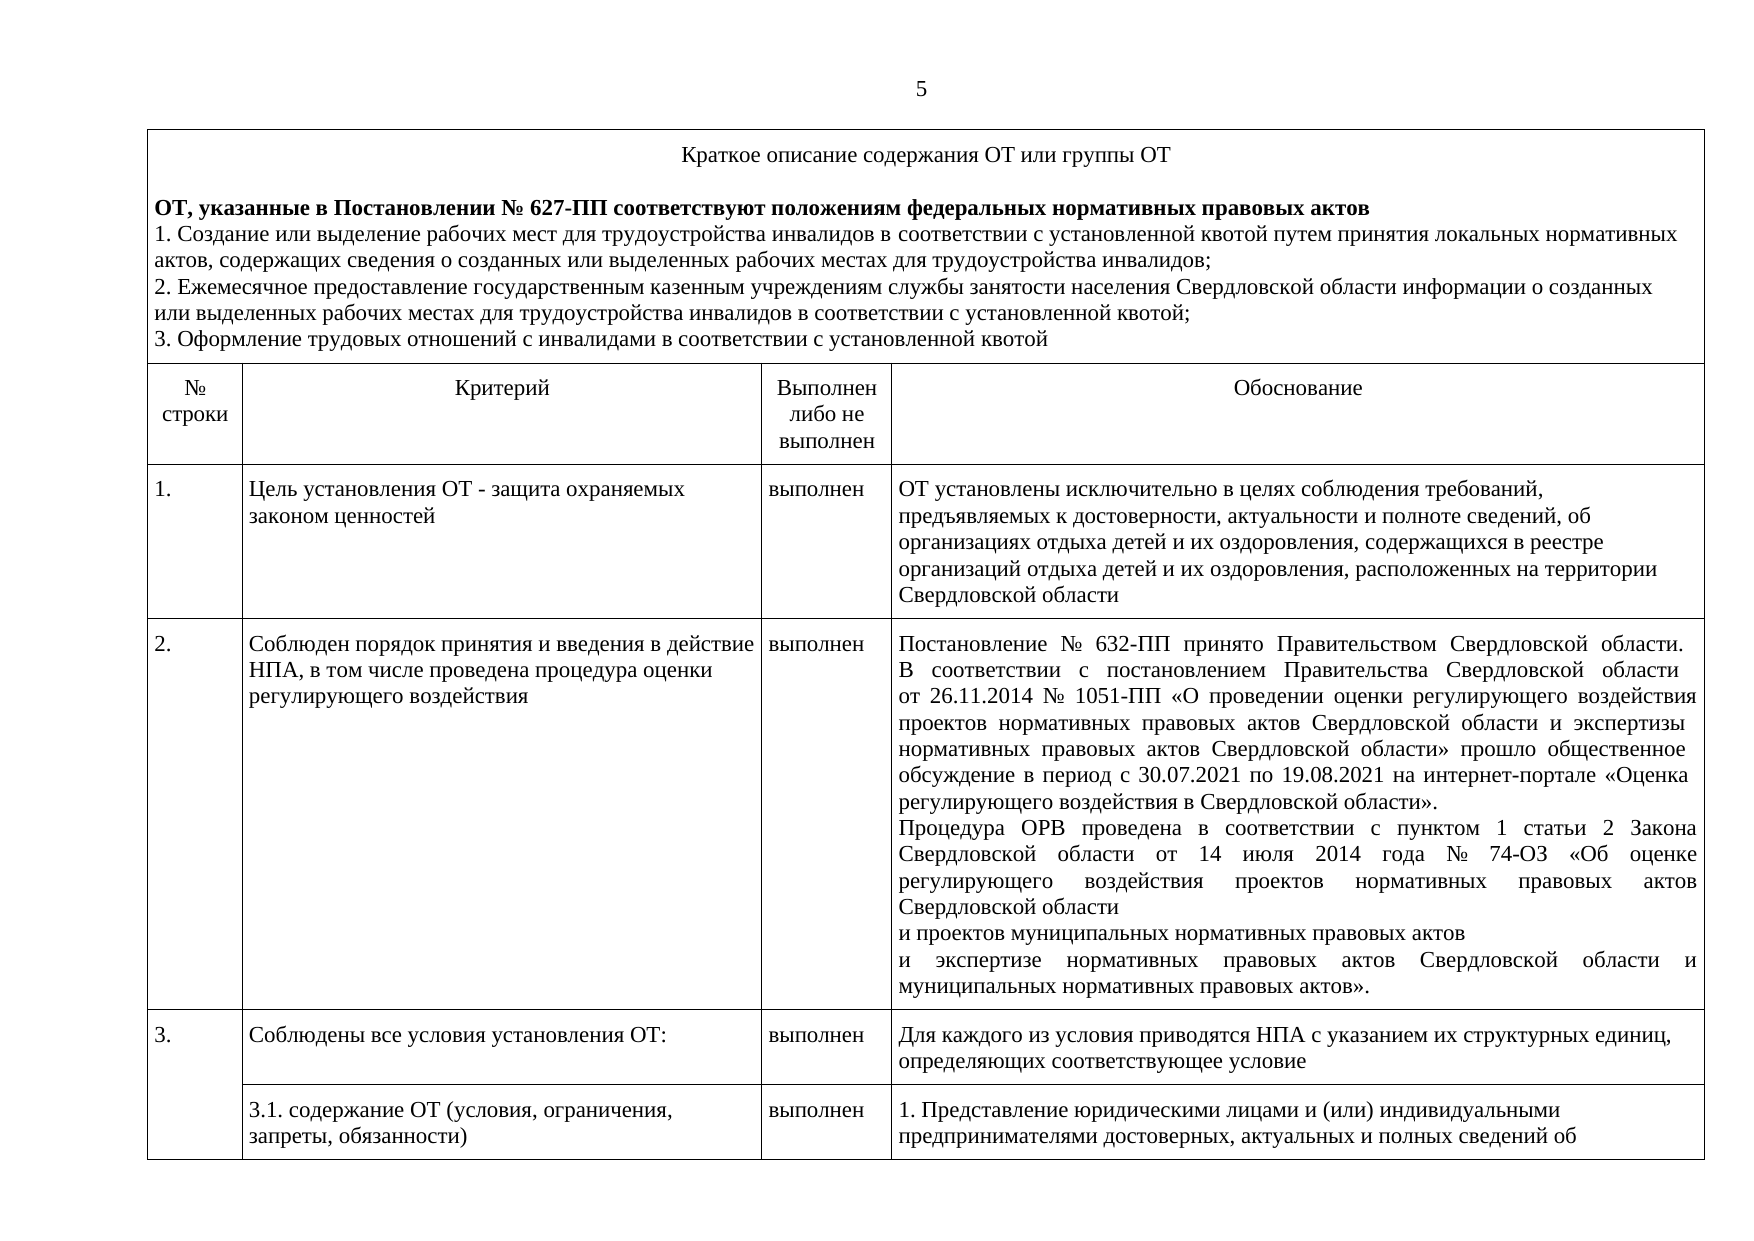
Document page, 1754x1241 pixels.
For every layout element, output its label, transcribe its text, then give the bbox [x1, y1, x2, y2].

table_cell 1. Представление юридическими лицами и (или) индивидуальными предпринимателями достоверных, актуальных и полных сведений об [892, 1085, 1704, 1159]
table_cell Обоснование [892, 364, 1704, 464]
table_cell 2. [148, 619, 242, 1009]
table_cell № строки [148, 364, 242, 464]
table_cell выполнен [762, 619, 891, 1009]
table_cell выполнен [762, 1085, 891, 1159]
table_cell Цель установления ОТ - защита охраняемых законом ценностей [243, 465, 761, 618]
table_cell Выполнен либо не выполнен [762, 364, 891, 464]
table_cell выполнен [762, 1010, 891, 1084]
table_cell Соблюден порядок принятия и введения в действие НПА, в том числе проведена процедура оценки регулирующего воздействия [243, 619, 761, 1009]
table_cell Постановление № 632-ПП принято Правительством Свердловской области. В соответствии с постановлением Правительства Свердловской области от 26.11.2014 № 1051-ПП «О проведении оценки регулирующего воздействия проектов нормативных правовых актов Свердловской области и экспертизы нормативных правовых актов Свердловской области» прошло общественное обсуждение в период с 30.07.2021 по 19.08.2021 на интернет-портале «Оценка регулирующего воздействия в Свердловской области». Процедура ОРВ проведена в соответствии с пунктом 1 статьи 2 Закона Свердловской области от 14 июля 2014 года № 74-ОЗ «Об оценке регулирующего воздействия проектов нормативных правовых актов Свердловской области и проектов муниципальных нормативных правовых актов и экспертизе нормативных правовых актов Свердловской области и муниципальных нормативных правовых актов». [892, 619, 1704, 1009]
table_cell Соблюдены все условия установления ОТ: [243, 1010, 761, 1084]
table_header Краткое описание содержания ОТ или группы ОТ ОТ, указанные в Постановлении № 627-ПП соответствуют положениям федеральных нормативных правовых актов 1. Создание или выделение рабочих мест для трудоустройства инвалидов в соответствии с установленной квотой путем принятия локальных нормативных актов, содержащих сведения о созданных или выделенных рабочих местах для трудоустройства инвалидов; 2. Ежемесячное предоставление государственным казенным учреждениям службы занятости населения Свердловской области информации о созданных или выделенных рабочих местах для трудоустройства инвалидов в соответствии с установленной квотой; 3. Оформление трудовых отношений с инвалидами в соответствии с установленной квотой [148, 130, 1704, 362]
table_cell 3.1. содержание ОТ (условия, ограничения, запреты, обязанности) [243, 1085, 761, 1159]
table_cell Критерий [243, 364, 761, 464]
table_cell 3. [148, 1010, 242, 1159]
table_cell Для каждого из условия приводятся НПА с указанием их структурных единиц, определяющих соответствующее условие [892, 1010, 1704, 1084]
table_cell ОТ установлены исключительно в целях соблюдения требований, предъявляемых к достоверности, актуальности и полноте сведений, об организациях отдыха детей и их оздоровления, содержащихся в реестре организаций отдыха детей и их оздоровления, расположенных на территории Свердловской области [892, 465, 1704, 618]
table_cell 1. [148, 465, 242, 618]
table_cell выполнен [762, 465, 891, 618]
